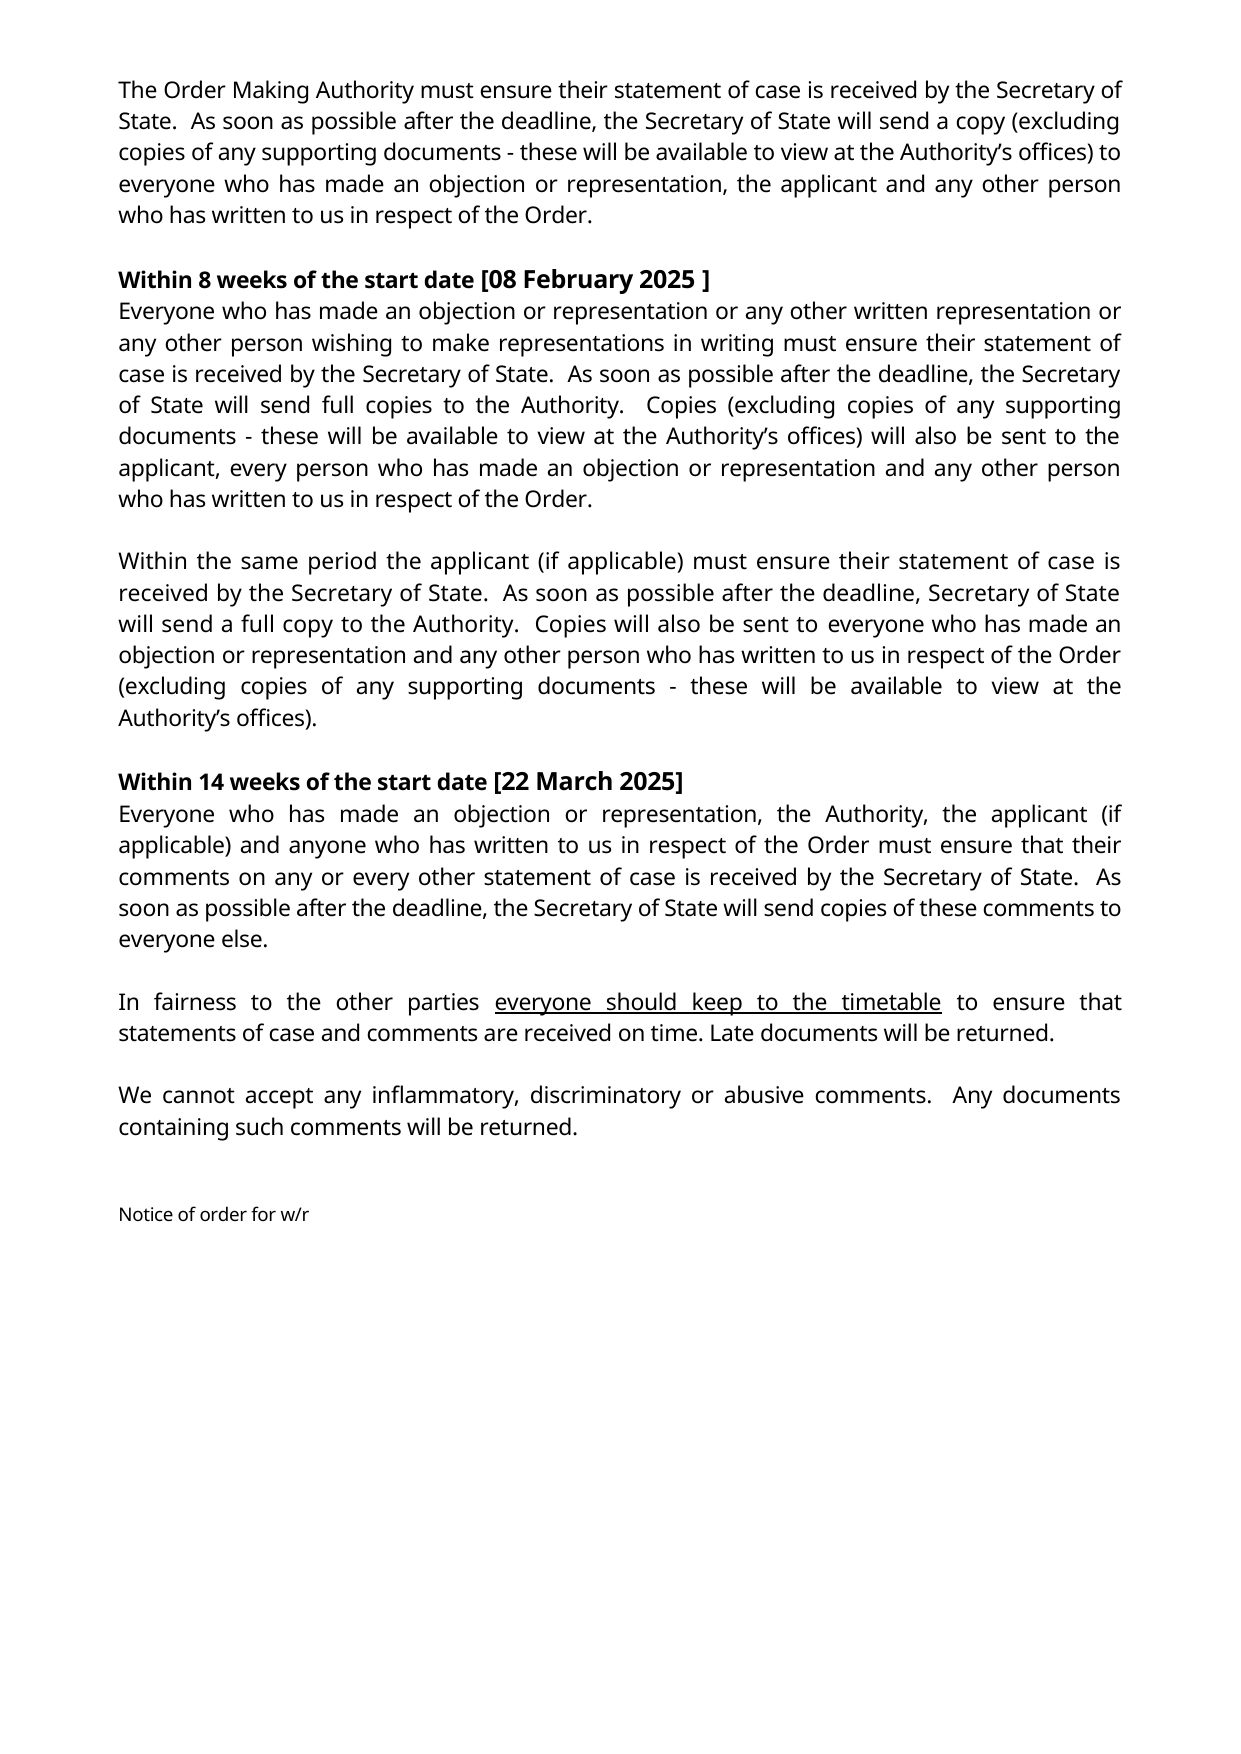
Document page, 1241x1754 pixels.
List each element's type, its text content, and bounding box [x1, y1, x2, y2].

text Within 14 weeks of the start date [22 March 2025] [118, 764, 1122, 798]
text In fairness to the other parties everyone should keep to the timetable to ensure that statements of case and comments are received on time. Late documents will be returned. [118, 986, 1122, 1048]
text We cannot accept any inflammatory, discriminatory or abusive comments. Any documents containing such comments will be returned. [118, 1079, 1122, 1142]
text The Order Making Authority must ensure their statement of case is received by the Secretary of State. As soon as possible after the deadline, the Secretary of State will send a copy (excluding copies of any supporting documents - these will be available to view at the Authority’s offices) to everyone who has made an objection or representation, the applicant and any other person who has written to us in respect of the Order. [118, 74, 1122, 230]
text Everyone who has made an objection or representation or any other written representation or any other person wishing to make representations in writing must ensure their statement of case is received by the Secretary of State. As soon as possible after the deadline, the Secretary of State will send full copies to the Authority. Copies (excluding copies of any supporting documents - these will be available to view at the Authority’s offices) will also be sent to the applicant, every person who has made an objection or representation and any other person who has written to us in respect of the Order. [118, 295, 1122, 514]
text Notice of order for w/r [118, 1201, 1122, 1227]
text Within 8 weeks of the start date [08 February 2025 ] [118, 261, 1122, 295]
text Within the same period the applicant (if applicable) must ensure their statement of case is received by the Secretary of State. As soon as possible after the deadline, Secretary of State will send a full copy to the Authority. Copies will also be sent to everyone who has made an objection or representation and any other person who has written to us in respect of the Order (excluding copies of any supporting documents - these will be available to view at the Authority’s offices). [118, 545, 1122, 733]
text Everyone who has made an objection or representation, the Authority, the applicant (if applicable) and anyone who has written to us in respect of the Order must ensure that their comments on any or every other statement of case is received by the Secretary of State. As soon as possible after the deadline, the Secretary of State will send copies of these comments to everyone else. [118, 798, 1122, 954]
